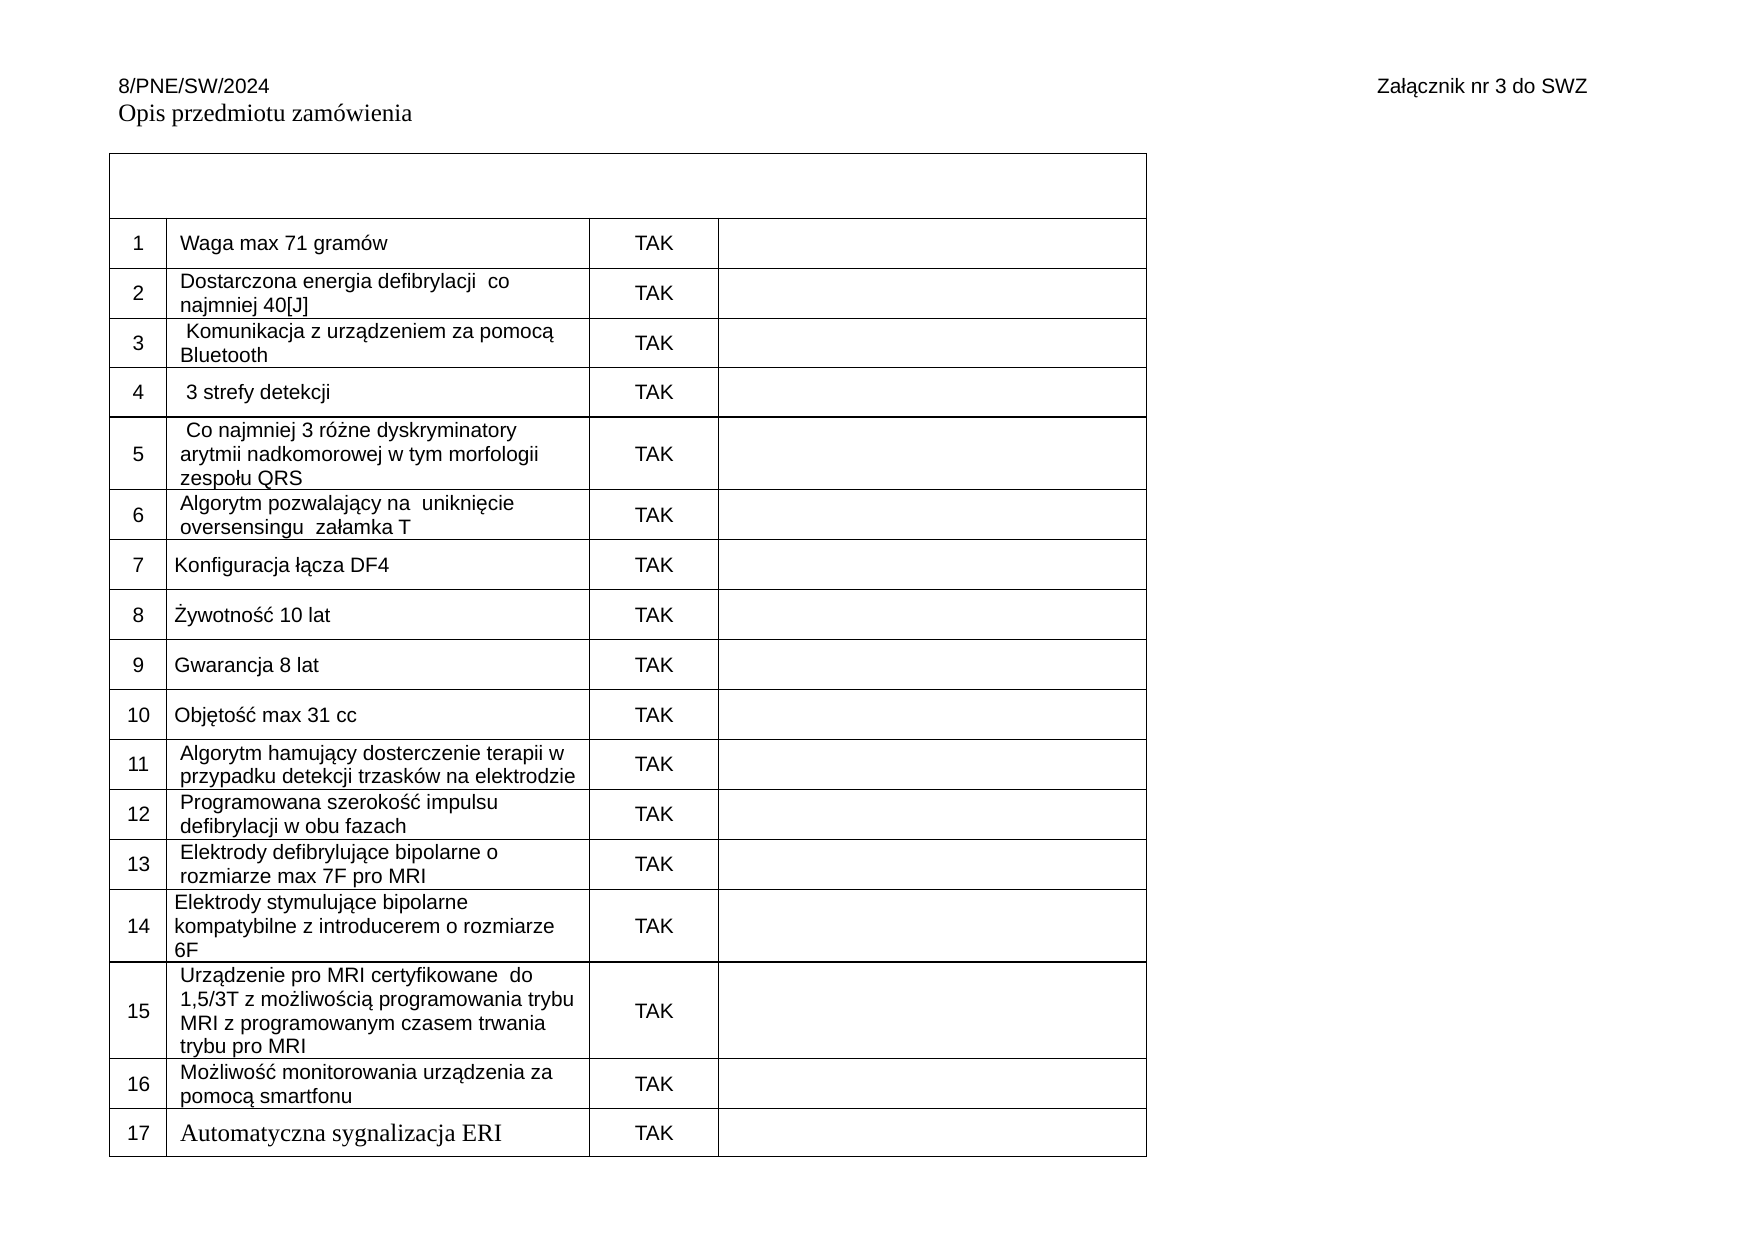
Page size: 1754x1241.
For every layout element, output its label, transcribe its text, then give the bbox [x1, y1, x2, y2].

table_cell TAK [590, 640, 718, 689]
table_cell 3 strefy detekcji [167, 368, 589, 416]
table_cell Elektrody defibrylujące bipolarne o rozmiarze max 7F pro MRI [167, 840, 589, 888]
table_cell TAK [590, 1109, 718, 1156]
table_cell [719, 418, 1146, 489]
table_cell TAK [590, 790, 718, 839]
table_cell TAK [590, 540, 718, 589]
table_cell Algorytm pozwalający na uniknięcie oversensingu załamka T [167, 490, 589, 539]
table_cell Waga max 71 gramów [167, 219, 589, 268]
table_cell 12 [110, 790, 166, 839]
table_cell [719, 840, 1146, 888]
table_cell TAK [590, 890, 718, 961]
table_cell Urządzenie pro MRI certyfikowane do 1,5/3T z możliwością programowania trybu MRI z programowanym czasem trwania trybu pro MRI [167, 963, 589, 1058]
table_cell Co najmniej 3 różne dyskryminatory arytmii nadkomorowej w tym morfologii zespołu QRS [167, 418, 589, 489]
table_cell [719, 790, 1146, 839]
table_cell 11 [110, 740, 166, 789]
table_cell [719, 540, 1146, 589]
table_cell 15 [110, 963, 166, 1058]
table_cell Możliwość monitorowania urządzenia za pomocą smartfonu [167, 1059, 589, 1108]
table_cell TAK [590, 690, 718, 739]
table_cell Żywotność 10 lat [167, 590, 589, 639]
table_cell TAK [590, 219, 718, 268]
table_cell TAK [590, 963, 718, 1058]
table_cell Objętość max 31 cc [167, 690, 589, 739]
table_cell Algorytm hamujący dosterczenie terapii w przypadku detekcji trzasków na elektrodzie [167, 740, 589, 789]
table_cell 2 [110, 269, 166, 317]
table_cell [110, 154, 1146, 218]
table_cell Elektrody stymulujące bipolarne kompatybilne z introducerem o rozmiarze 6F [167, 890, 589, 961]
table_cell TAK [590, 590, 718, 639]
table_cell 3 [110, 319, 166, 367]
table_cell 1 [110, 219, 166, 268]
table_cell [719, 319, 1146, 367]
table_cell [719, 1059, 1146, 1108]
table_cell TAK [590, 490, 718, 539]
table_cell [719, 890, 1146, 961]
table_cell [719, 368, 1146, 416]
table_cell 8 [110, 590, 166, 639]
table_cell TAK [590, 418, 718, 489]
table_cell [719, 269, 1146, 317]
table_cell 17 [110, 1109, 166, 1156]
table_cell TAK [590, 740, 718, 789]
table_cell Automatyczna sygnalizacja ERI [167, 1109, 589, 1156]
table_cell TAK [590, 1059, 718, 1108]
table_cell 13 [110, 840, 166, 888]
table_cell Programowana szerokość impulsu defibrylacji w obu fazach [167, 790, 589, 839]
table_cell [719, 219, 1146, 268]
table_cell 5 [110, 418, 166, 489]
table_cell [719, 490, 1146, 539]
table_cell Komunikacja z urządzeniem za pomocą Bluetooth [167, 319, 589, 367]
table_cell TAK [590, 319, 718, 367]
table_cell 9 [110, 640, 166, 689]
table_cell [719, 590, 1146, 639]
table_cell [719, 690, 1146, 739]
table_cell TAK [590, 269, 718, 317]
table_cell 6 [110, 490, 166, 539]
table_cell TAK [590, 368, 718, 416]
table_cell Gwarancja 8 lat [167, 640, 589, 689]
table_cell [719, 740, 1146, 789]
table_cell 4 [110, 368, 166, 416]
table_cell [719, 963, 1146, 1058]
table_cell Konfiguracja łącza DF4 [167, 540, 589, 589]
table_cell [719, 640, 1146, 689]
table_cell [719, 1109, 1146, 1156]
table_cell TAK [590, 840, 718, 888]
table_cell 7 [110, 540, 166, 589]
table_cell Dostarczona energia defibrylacji co najmniej 40[J] [167, 269, 589, 317]
table_cell 16 [110, 1059, 166, 1108]
table_cell 14 [110, 890, 166, 961]
table_cell 10 [110, 690, 166, 739]
